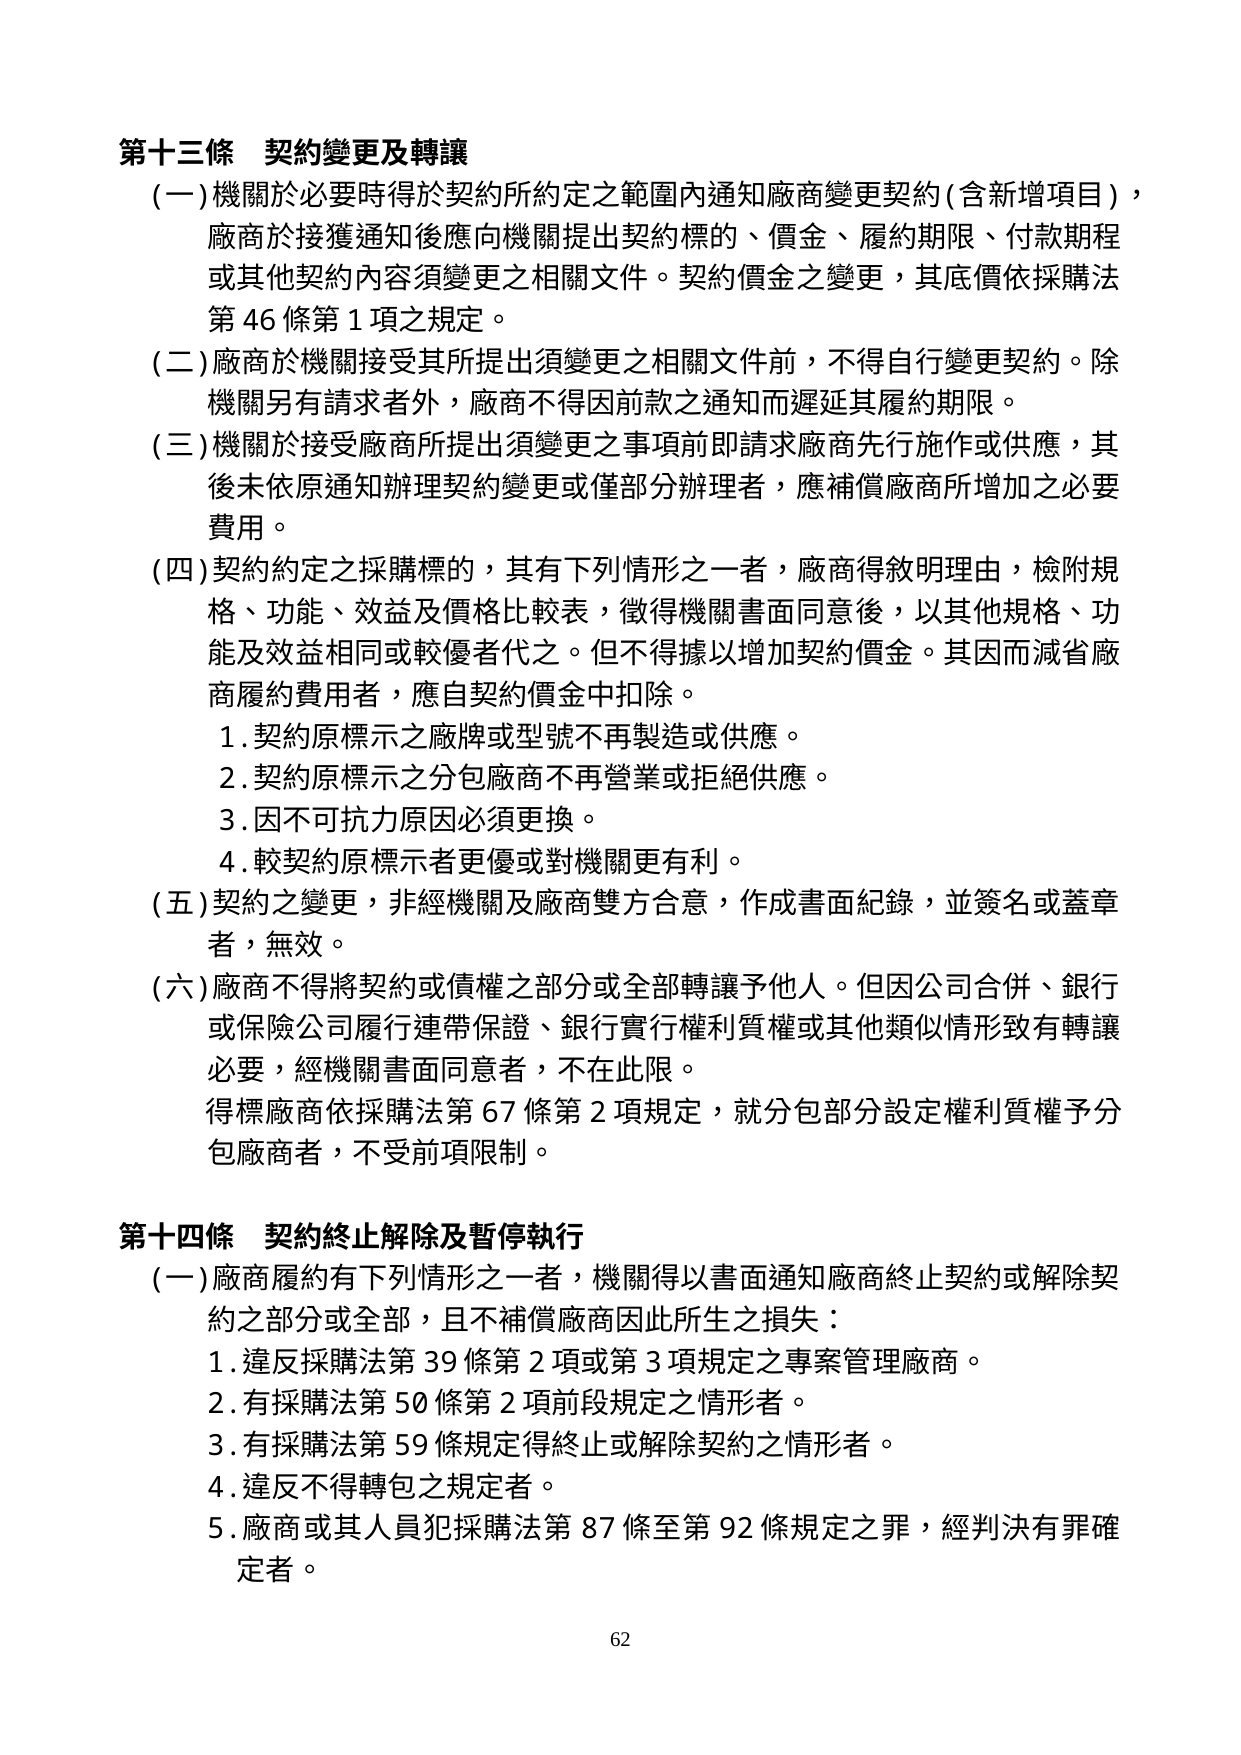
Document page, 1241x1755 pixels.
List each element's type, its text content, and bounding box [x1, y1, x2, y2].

text 4.違反不得轉包之規定者。 [207, 1464, 1122, 1505]
text (一)廠商履約有下列情形之一者，機關得以書面通知廠商終止契約或解除契約之部分或全部，且不補償廠商因此所生之損失： [148, 1255, 1122, 1339]
text 第十四條 契約終止解除及暫停執行 [118, 1214, 1122, 1255]
text 3.有採購法第59條規定得終止或解除契約之情形者。 [207, 1422, 1122, 1464]
text 3.因不可抗力原因必須更換。 [218, 797, 1122, 839]
text 第十三條 契約變更及轉讓 [118, 130, 1122, 172]
text (五)契約之變更，非經機關及廠商雙方合意，作成書面紀錄，並簽名或蓋章者，無效。 [148, 880, 1122, 964]
text 1.違反採購法第39條第2項或第3項規定之專案管理廠商。 [207, 1339, 1122, 1380]
text 4.較契約原標示者更優或對機關更有利。 [218, 839, 1122, 880]
text (二)廠商於機關接受其所提出須變更之相關文件前，不得自行變更契約。除機關另有請求者外，廠商不得因前款之通知而遲延其履約期限。 [148, 339, 1122, 422]
text (三)機關於接受廠商所提出須變更之事項前即請求廠商先行施作或供應，其後未依原通知辦理契約變更或僅部分辦理者，應補償廠商所增加之必要費用。 [148, 422, 1122, 547]
text (四)契約約定之採購標的，其有下列情形之一者，廠商得敘明理由，檢附規格、功能、效益及價格比較表，徵得機關書面同意後，以其他規格、功能及效益相同或較優者代之。但不得據以增加契約價金。其因而減省廠商履約費用者，應自契約價金中扣除。 [148, 547, 1122, 714]
text 1.契約原標示之廠牌或型號不再製造或供應。 [218, 714, 1122, 755]
text 5.廠商或其人員犯採購法第87條至第92條規定之罪，經判決有罪確定者。 [207, 1505, 1122, 1589]
text (六)廠商不得將契約或債權之部分或全部轉讓予他人。但因公司合併、銀行或保險公司履行連帶保證、銀行實行權利質權或其他類似情形致有轉讓必要，經機關書面同意者，不在此限。 [148, 964, 1122, 1089]
text 得標廠商依採購法第67條第2項規定，就分包部分設定權利質權予分包廠商者，不受前項限制。 [206, 1089, 1122, 1172]
text 2.契約原標示之分包廠商不再營業或拒絕供應。 [218, 755, 1122, 797]
text (一)機關於必要時得於契約所約定之範圍內通知廠商變更契約(含新增項目)，廠商於接獲通知後應向機關提出契約標的、價金、履約期限、付款期程或其他契約內容須變更之相關文件。契約價金之變更，其底價依採購法第46條第1項之規定。 [148, 172, 1122, 339]
text 2.有採購法第50條第2項前段規定之情形者。 [207, 1380, 1122, 1422]
